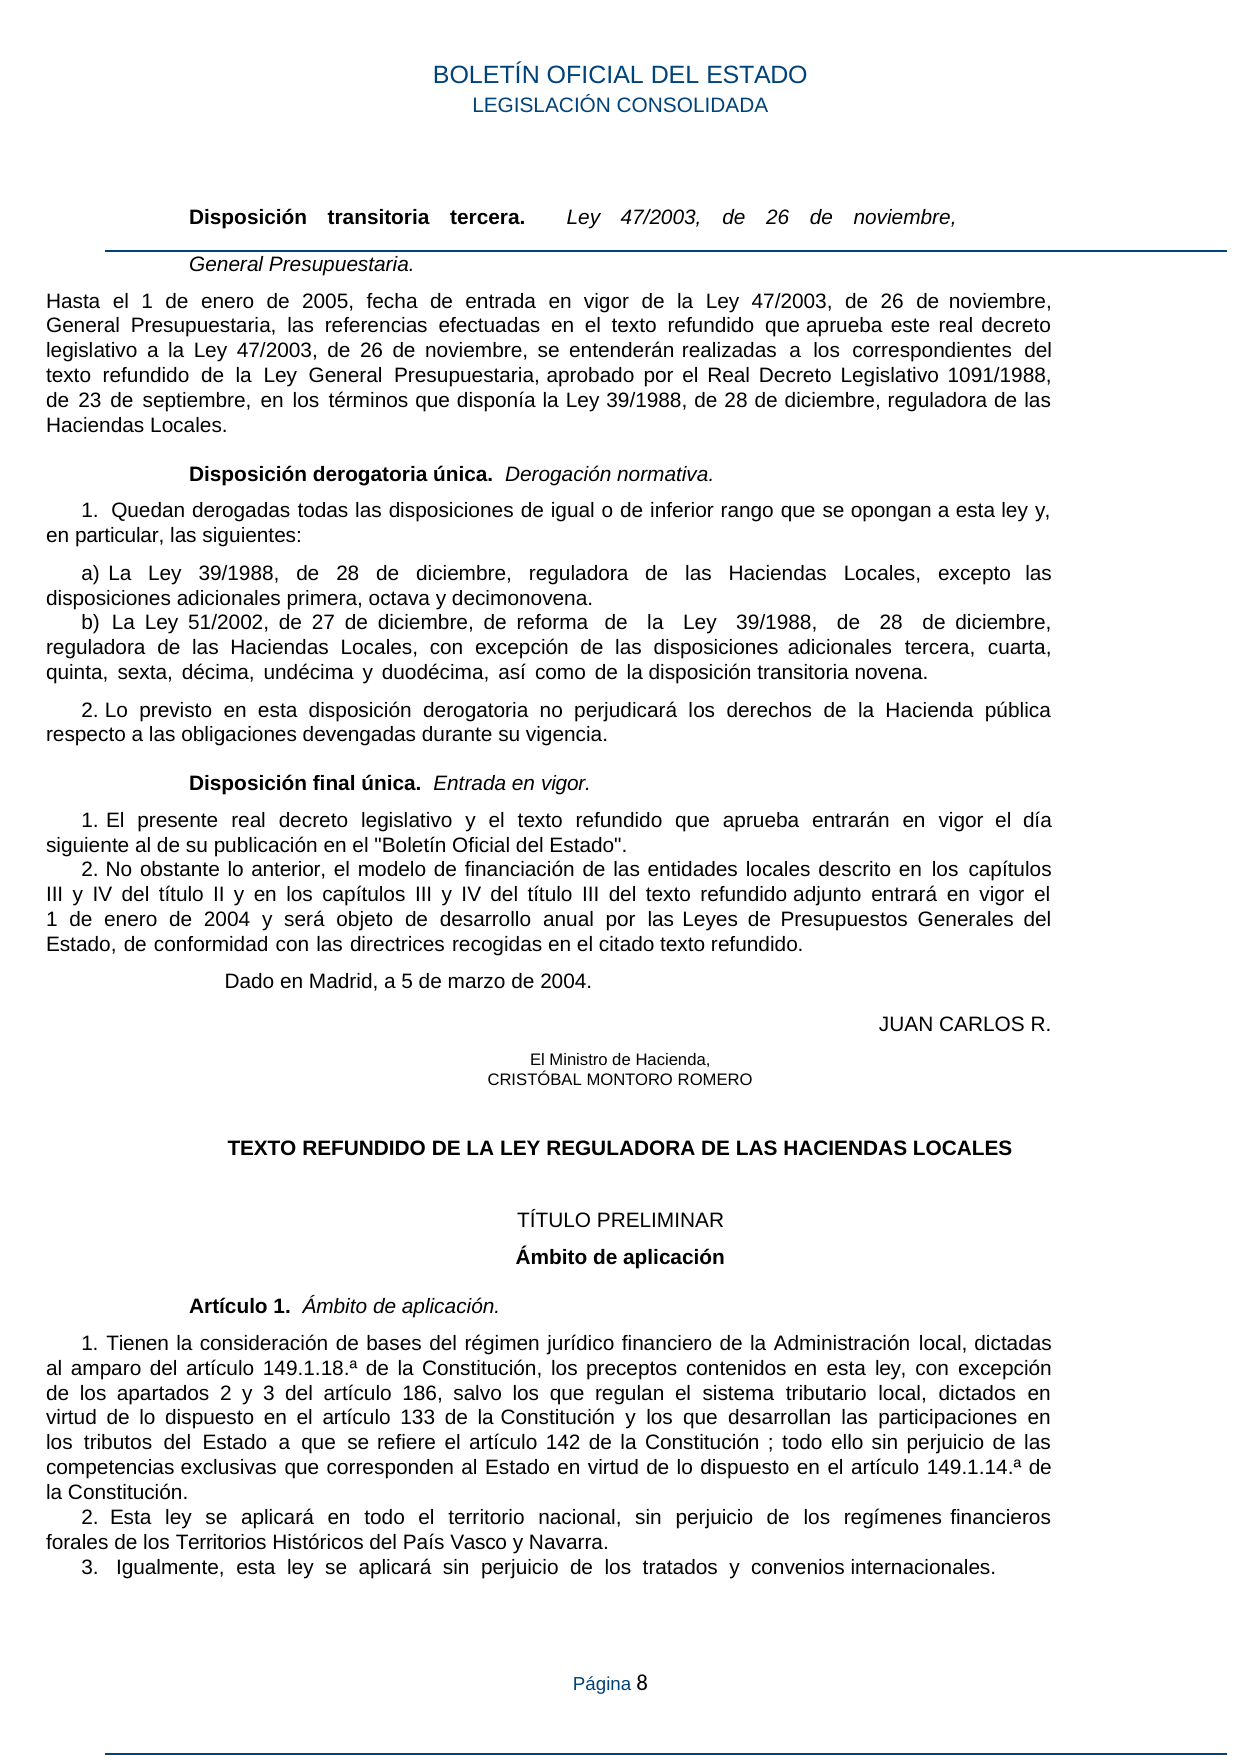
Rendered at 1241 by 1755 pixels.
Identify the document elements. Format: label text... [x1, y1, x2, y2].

text General Presupuestaria. [189, 252, 1052, 276]
list La Ley 39/1988, de 28 de diciembre, reguladora de las Haciendas Locales, excepto las disposiciones adicionales primera, octava y decimonovena. [46, 560, 1052, 609]
subtitle TEXTO REFUNDIDO DE LA LEY REGULADORA DE LAS HACIENDAS LOCALES [227, 1136, 1195, 1160]
text Disposición derogatoria única. Derogación normativa. [189, 461, 1195, 485]
text TÍTULO PRELIMINAR [46, 1208, 1195, 1232]
text JUAN CARLOS R. [879, 1012, 1195, 1036]
list Igualmente, esta ley se aplicará sin perjuicio de los tratados y convenios internacionales. [46, 1554, 1052, 1578]
text Disposición final única. Entrada en vigor. [189, 771, 1195, 795]
subtitle Ámbito de aplicación [189, 1245, 1195, 1269]
list No obstante lo anterior, el modelo de financiación de las entidades locales descrito en los capítulos III y IV del título II y en los capítulos III y IV del título III del texto refundido adjunto entrará en vigor el 1 de enero de 2004 y será objeto de desarrollo anual por las Leyes de Presupuestos Generales del Estado, de conformidad con las directrices recogidas en el citado texto refundido. [46, 857, 1052, 956]
text Hasta el 1 de enero de 2005, fecha de entrada en vigor de la Ley 47/2003, de 26 de noviembre, General Presupuestaria, las referencias efectuadas en el texto refundido que aprueba este real decreto legislativo a la Ley 47/2003, de 26 de noviembre, se entenderán realizadas a los correspondientes del texto refundido de la Ley General Presupuestaria, aprobado por el Real Decreto Legislativo 1091/1988, de 23 de septiembre, en los términos que disponía la Ley 39/1988, de 28 de diciembre, reguladora de las Haciendas Locales. [46, 288, 1052, 437]
text Disposición transitoria tercera. Ley 47/2003, de 26 de noviembre, [189, 205, 1052, 250]
list Esta ley se aplicará en todo el territorio nacional, sin perjuicio de los regímenes financieros forales de los Territorios Históricos del País Vasco y Navarra. [46, 1505, 1052, 1554]
text El Ministro de Hacienda, CRISTÓBAL MONTORO ROMERO [487, 1049, 753, 1089]
list El presente real decreto legislativo y el texto refundido que aprueba entrarán en vigor el día siguiente al de su publicación en el "Boletín Oficial del Estado". [46, 807, 1052, 856]
list La Ley 51/2002, de 27 de diciembre, de reforma de la Ley 39/1988, de 28 de diciembre, reguladora de las Haciendas Locales, con excepción de las disposiciones adicionales tercera, cuarta, quinta, sexta, décima, undécima y duodécima, así como de la disposición transitoria novena. [46, 610, 1052, 684]
list Tienen la consideración de bases del régimen jurídico financiero de la Administración local, dictadas al amparo del artículo 149.1.18.ª de la Constitución, los preceptos contenidos en esta ley, con excepción de los apartados 2 y 3 del artículo 186, salvo los que regulan el sistema tributario local, dictados en virtud de lo dispuesto en el artículo 133 de la Constitución y los que desarrollan las participaciones en los tributos del Estado a que se refiere el artículo 142 de la Constitución ; todo ello sin perjuicio de las competencias exclusivas que corresponden al Estado en virtud de lo dispuesto en el artículo 149.1.14.ª de la Constitución. [46, 1331, 1052, 1504]
list Lo previsto en esta disposición derogatoria no perjudicará los derechos de la Hacienda pública respecto a las obligaciones devengadas durante su vigencia. [46, 697, 1052, 746]
text Dado en Madrid, a 5 de marzo de 2004. [224, 969, 1195, 993]
list Quedan derogadas todas las disposiciones de igual o de inferior rango que se opongan a esta ley y, en particular, las siguientes: [46, 498, 1052, 547]
text Artículo 1. Ámbito de aplicación. [189, 1294, 1195, 1318]
